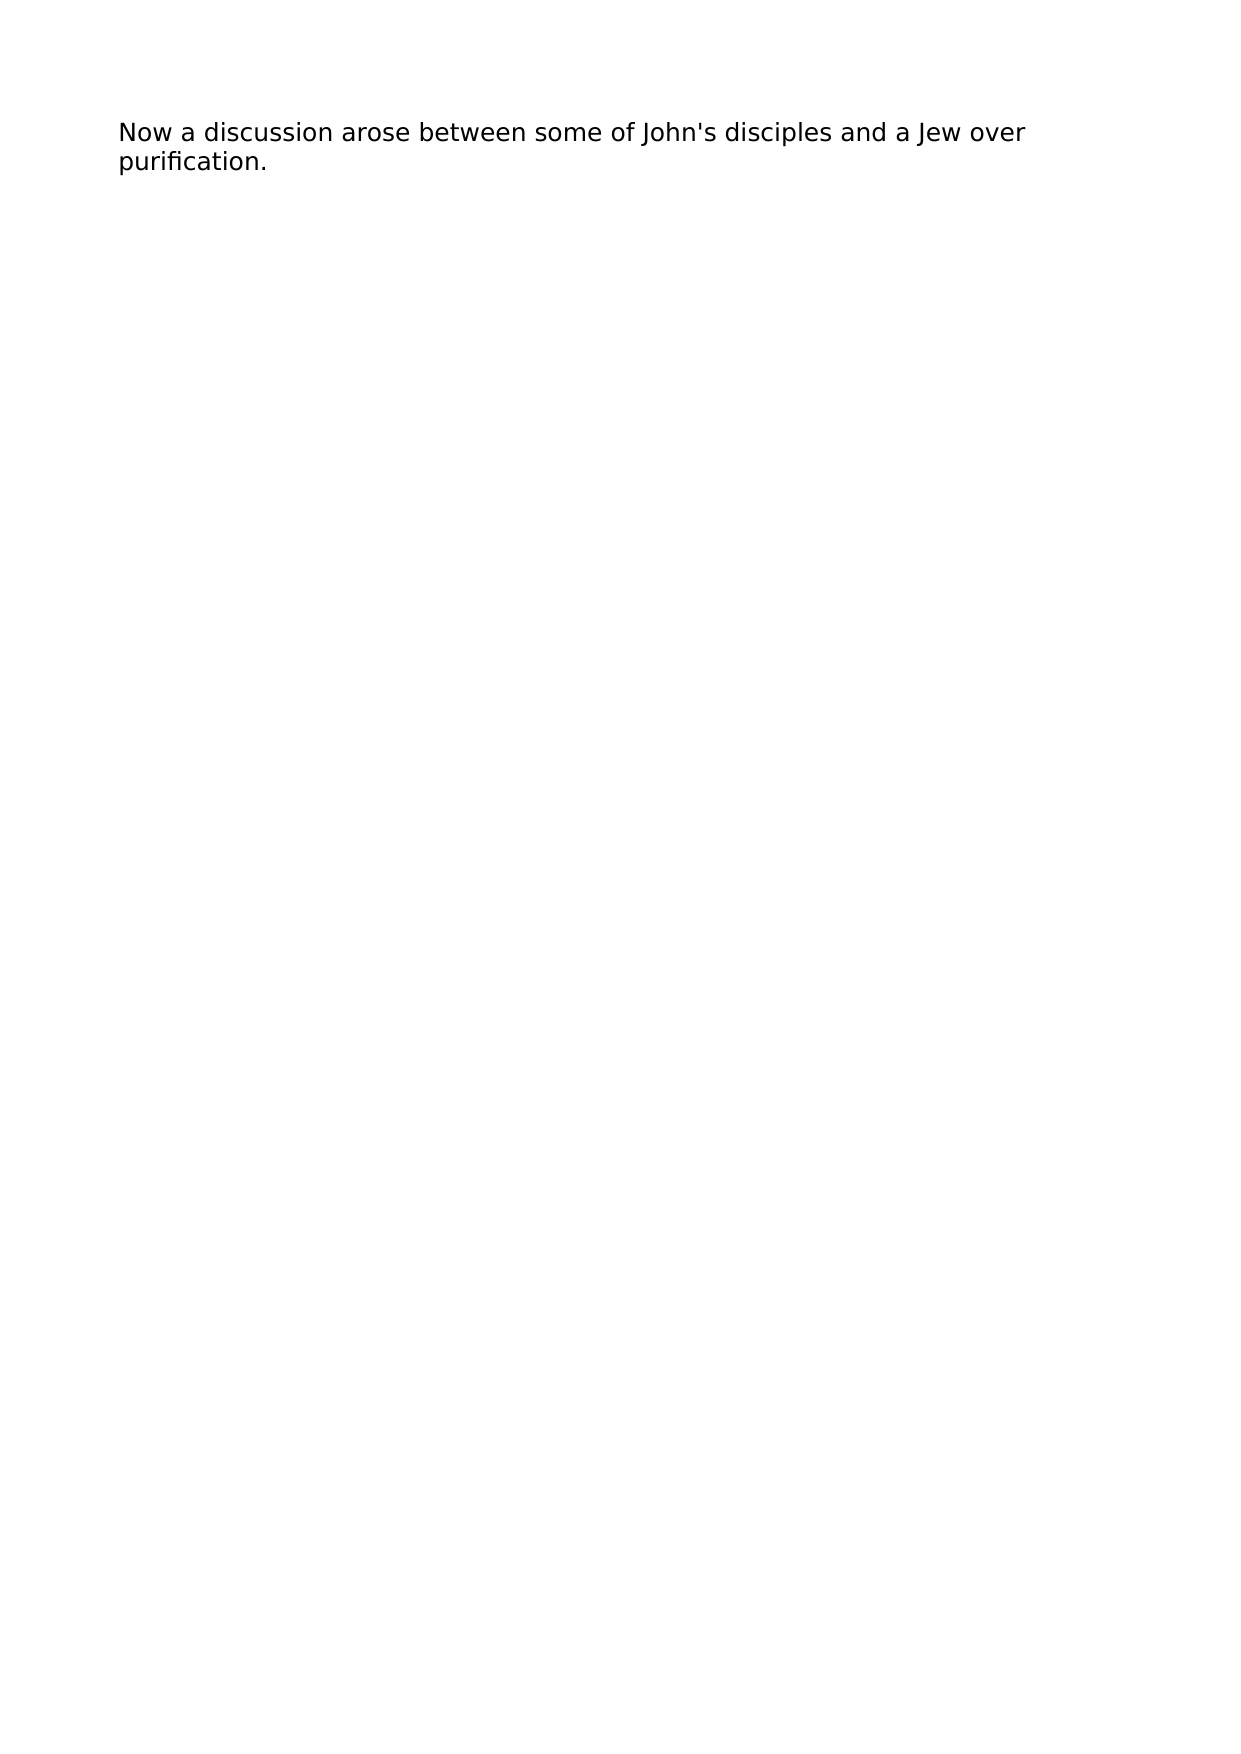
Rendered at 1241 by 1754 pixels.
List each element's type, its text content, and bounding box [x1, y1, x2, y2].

text Now a discussion arose between some of John's disciples and a Jew over purification. [118, 118, 1122, 176]
